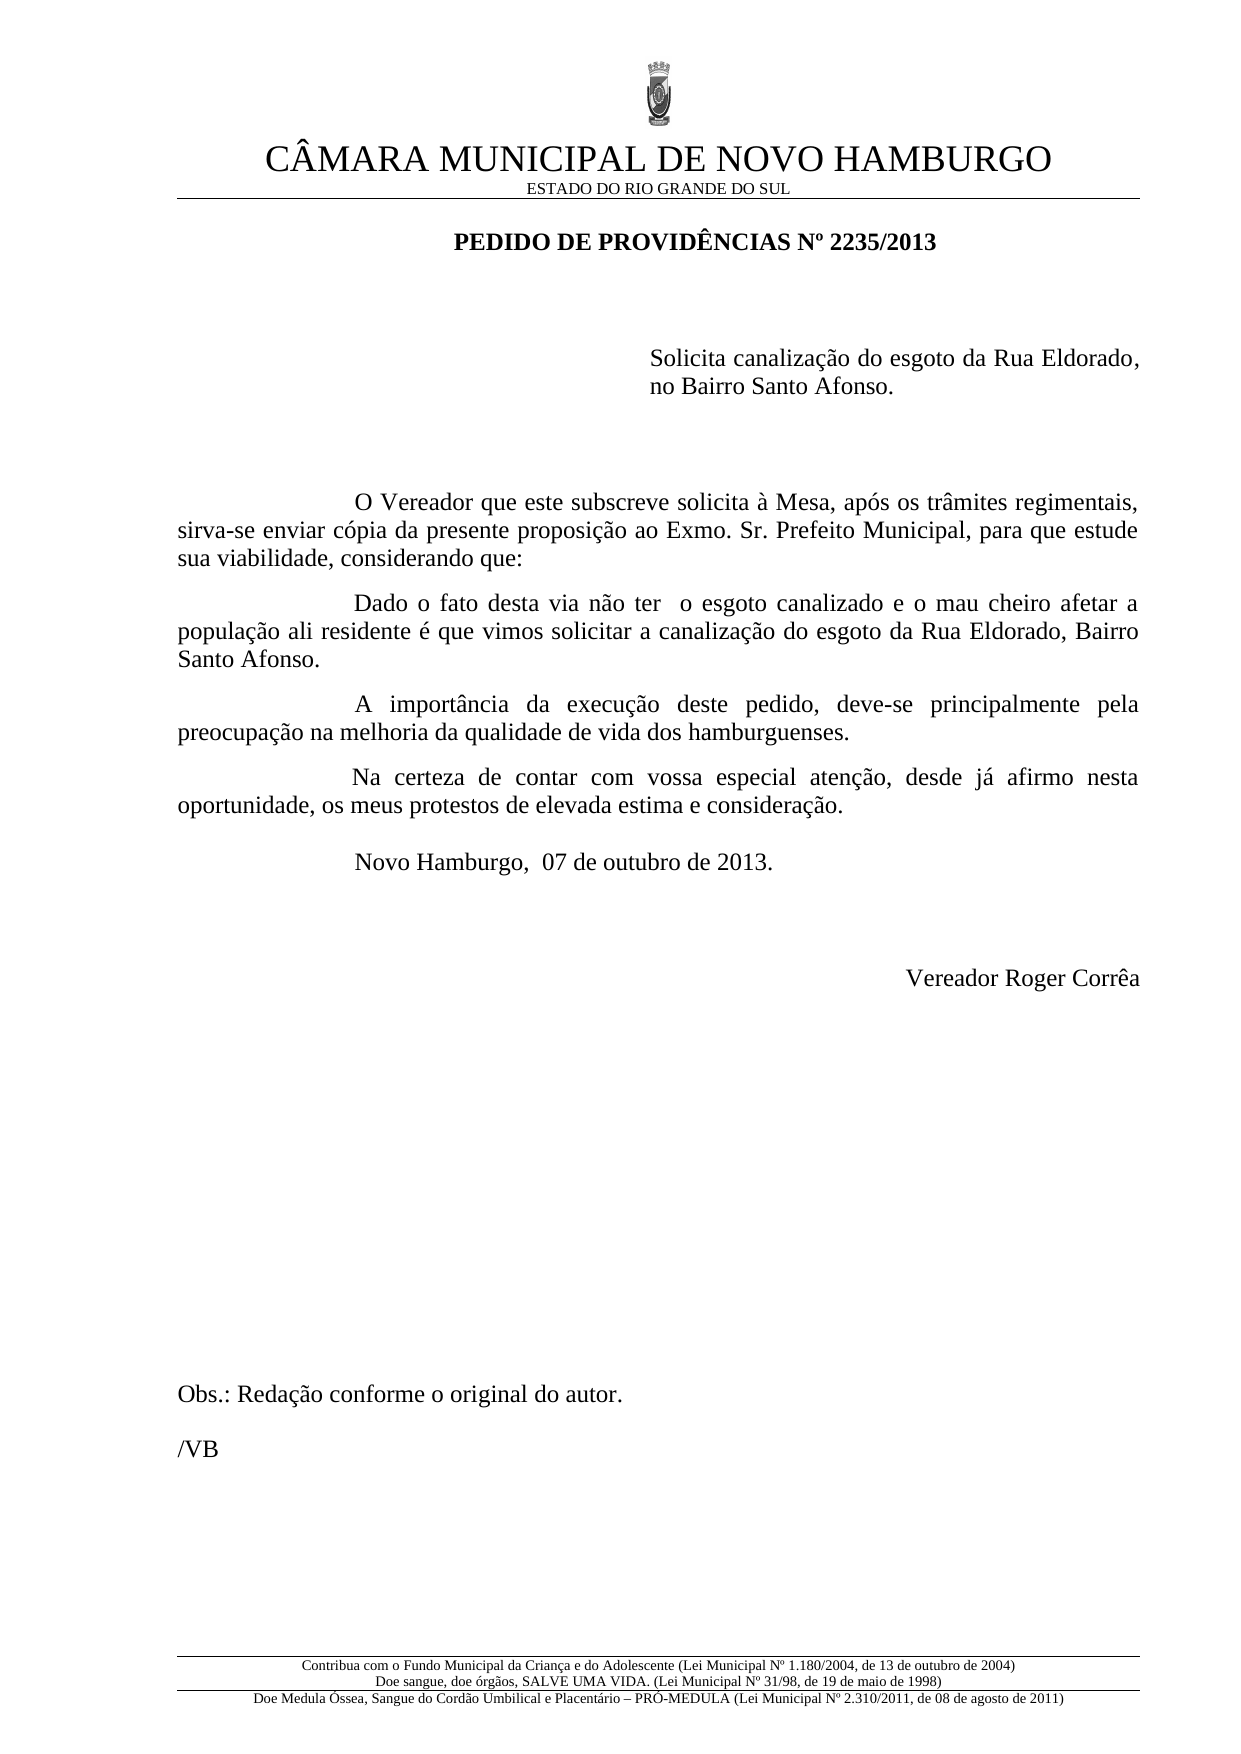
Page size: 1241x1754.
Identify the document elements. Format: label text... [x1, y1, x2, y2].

text Vereador Roger Corrêa [177, 964, 1140, 992]
text Dado o fato desta via não ter o esgoto canalizado e o mau cheiro afetar a população ali residente é que vimos solicitar a canalização do esgoto da Rua Eldorado, Bairro Santo Afonso. [177, 589, 1140, 672]
text /VB [177, 1436, 1140, 1463]
text O Vereador que este subscreve solicita à Mesa, após os trâmites regimentais, sirva-se enviar cópia da presente proposição ao Exmo. Sr. Prefeito Municipal, para que estude sua viabilidade, considerando que: [177, 488, 1140, 572]
text Na certeza de contar com vossa especial atenção, desde já afirmo nesta oportunidade, os meus protestos de elevada estima e consideração. [177, 763, 1140, 819]
text A importância da execução deste pedido, deve-se principalmente pela preocupação na melhoria da qualidade de vida dos hamburguenses. [177, 690, 1140, 746]
text Obs.: Redação conforme o original do autor. [177, 1380, 1140, 1408]
text PEDIDO DE PROVIDÊNCIAS Nº 2235/2013 [177, 228, 1140, 256]
text Novo Hamburgo, 07 de outubro de 2013. [177, 848, 1140, 876]
text Solicita canalização do esgoto da Rua Eldorado, no Bairro Santo Afonso. [649, 344, 1140, 400]
